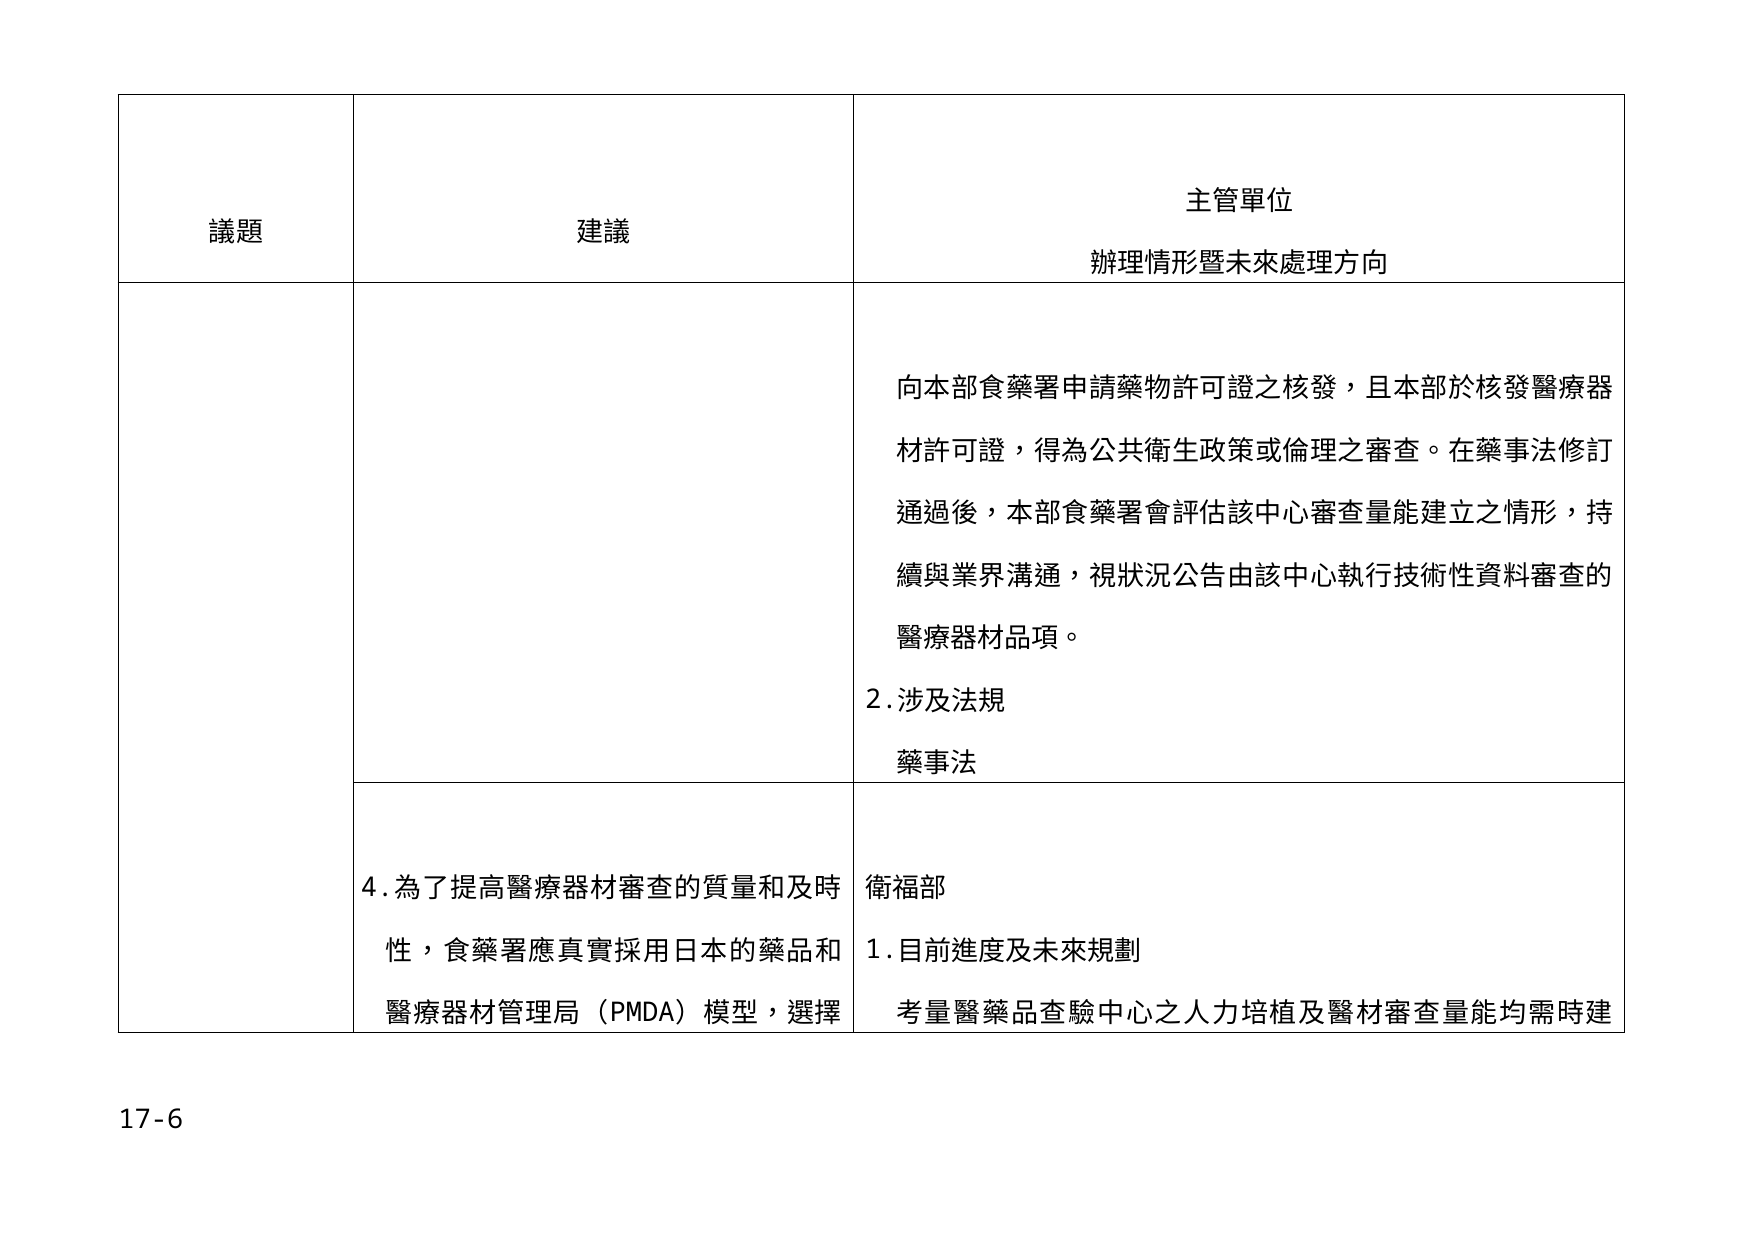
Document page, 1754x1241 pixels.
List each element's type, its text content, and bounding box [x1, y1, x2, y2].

table_cell 向本部食藥署申請藥物許可證之核發，且本部於核發醫療器材許可證，得為公共衛生政策或倫理之審查。在藥事法修訂通過後，本部食藥署會評估該中心審查量能建立之情形，持續與業界溝通，視狀況公告由該中心執行技術性資料審查的醫療器材品項。 2.涉及法規 藥事法 [854, 283, 1624, 782]
table_cell 4.為了提高醫療器材審查的質量和及時性，食藥署應真實採用日本的藥品和醫療器材管理局（PMDA）模型，選擇 [354, 783, 853, 1032]
table_cell [119, 283, 353, 1032]
table_header 議題 [119, 95, 353, 282]
table_cell [354, 283, 853, 782]
table_header 建議 [354, 95, 853, 282]
table_header 主管單位 辦理情形暨未來處理方向 [854, 95, 1624, 282]
table_cell 衛福部 1.目前進度及未來規劃 考量醫藥品查驗中心之人力培植及醫材審查量能均需時建 [854, 783, 1624, 1032]
